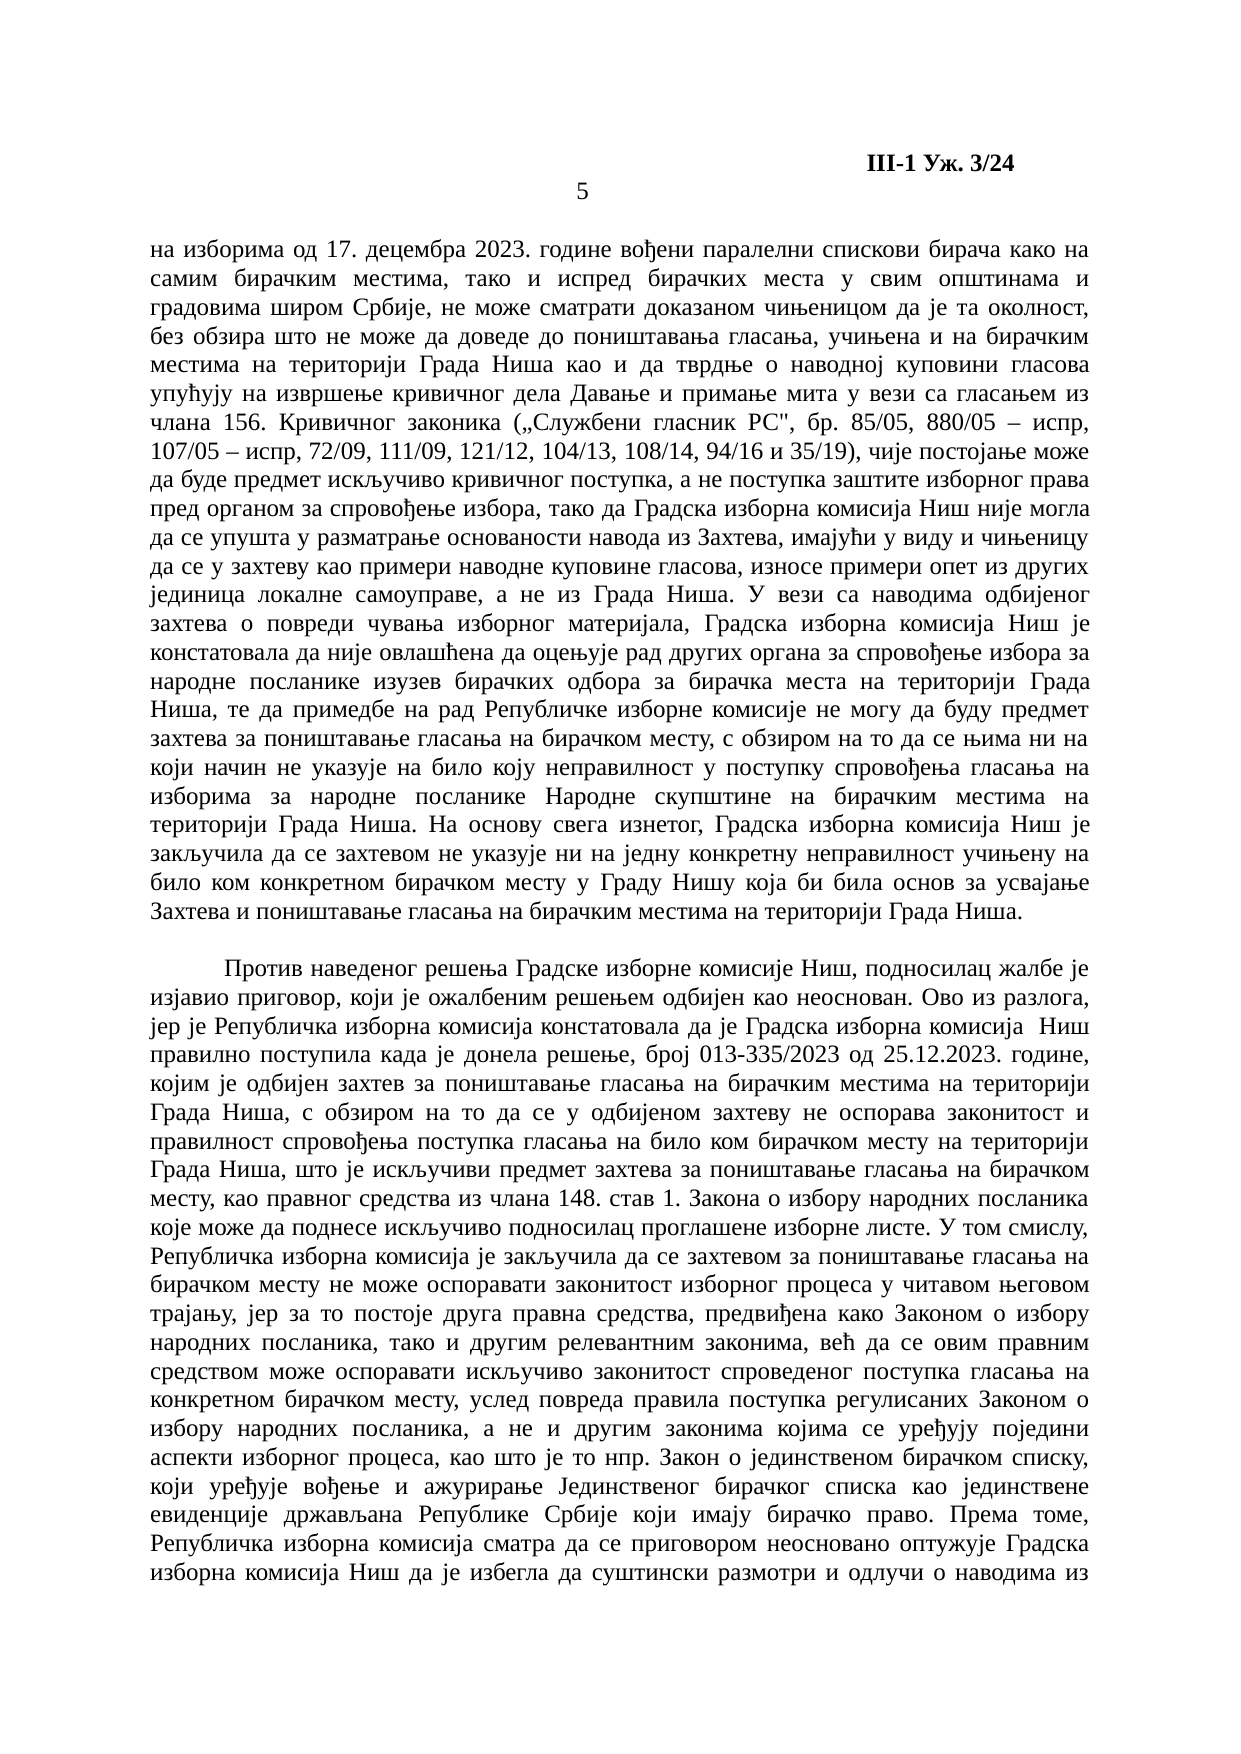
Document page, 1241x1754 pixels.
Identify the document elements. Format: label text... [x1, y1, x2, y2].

text на изборима од 17. децембра 2023. године вођени паралелни спискови бирача како на самим бирачким местима, тако и испред бирачких места у свим општинама и градовима широм Србије, не може сматрати доказаном чињеницом да је та околност, без обзира што не може да доведе до поништавања гласања, учињена и на бирачким местима на територији Града Ниша као и да тврдње о наводној куповини гласова упућују на извршење кривичног дела Давање и примање мита у вези са гласањем из члана 156. Кривичног законика („Службени гласник РС", бр. 85/05, 880/05 – испр, 107/05 – испр, 72/09, 111/09, 121/12, 104/13, 108/14, 94/16 и 35/19), чије постојање може да буде предмет искључиво кривичног поступка, а не поступка заштите изборног права пред органом за спровођење избора, тако да Градска изборна комисија Ниш није могла да се упушта у разматрање основаности навода из Захтева, имајући у виду и чињеницу да се у захтеву као примери наводне куповине гласова, износе примери опет из других јединица локалне самоуправе, а не из Града Ниша. У вези са наводима одбијеног захтева о повреди чувања изборног материјала, Градска изборна комисија Ниш је констатовала да није овлашћена да оцењује рад других органа за спровођење избора за народне посланике изузев бирачких одбора за бирачка места на територији Града Ниша, те да примедбе на рад Републичке изборне комисије не могу да буду предмет захтева за поништавање гласања на бирачком месту, с обзиром на то да се њима ни на који начин не указује на било коју неправилност у поступку спровођења гласања на изборима за народне посланике Народне скупштине на бирачким местима на територији Града Ниша. На основу свега изнетог, Градска изборна комисија Ниш је закључила да се захтевом не указује ни на једну конкретну неправилност учињену на било ком конкретном бирачком месту у Граду Нишу која би била основ за усвајање Захтева и поништавање гласања на бирачким местима на територији Града Ниша. [150, 234, 1090, 924]
text Против наведеног решења Градске изборне комисије Ниш, подносилац жалбе је изјавио приговор, који је ожалбеним решењем одбијен као неоснован. Ово из разлога, јер је Републичка изборна комисија констатовала да је Градска изборна комисија Ниш правилно поступила када је донела решење, број 013-335/2023 од 25.12.2023. године, којим је одбијен захтев за поништавање гласања на бирачким местима на територији Града Ниша, с обзиром на то да се у одбијеном захтеву не оспорава законитост и правилност спровођења поступка гласања на било ком бирачком месту на територији Града Ниша, што је искључиви предмет захтева за поништавање гласања на бирачком месту, као правног средства из члана 148. став 1. Закона о избору народних посланика које може да поднесе искључиво подносилац проглашене изборне листе. У том смислу, Републичка изборна комисија је закључила да се захтевом за поништавање гласања на бирачком месту не може оспоравати законитост изборног процеса у читавом његовом трајању, јер за то постоје друга правна средства, предвиђена како Законом о избору народних посланика, тако и другим релевантним законима, већ да се овим правним средством може оспоравати искључиво законитост спроведеног поступка гласања на конкретном бирачком месту, услед повреда правила поступка регулисаних Законом о избору народних посланика, а не и другим законима којима се уређују поједини аспекти изборног процеса, као што је то нпр. Закон о јединственом бирачком списку, који уређује вођење и ажурирање Јединственог бирачког списка као јединствене евиденције држављана Републике Србије који имају бирачко право. Према томе, Републичка изборна комисија сматра да се приговором неосновано оптужује Градска изборна комисија Ниш да је избегла да суштински размотри и одлучи о наводима из [150, 953, 1090, 1586]
